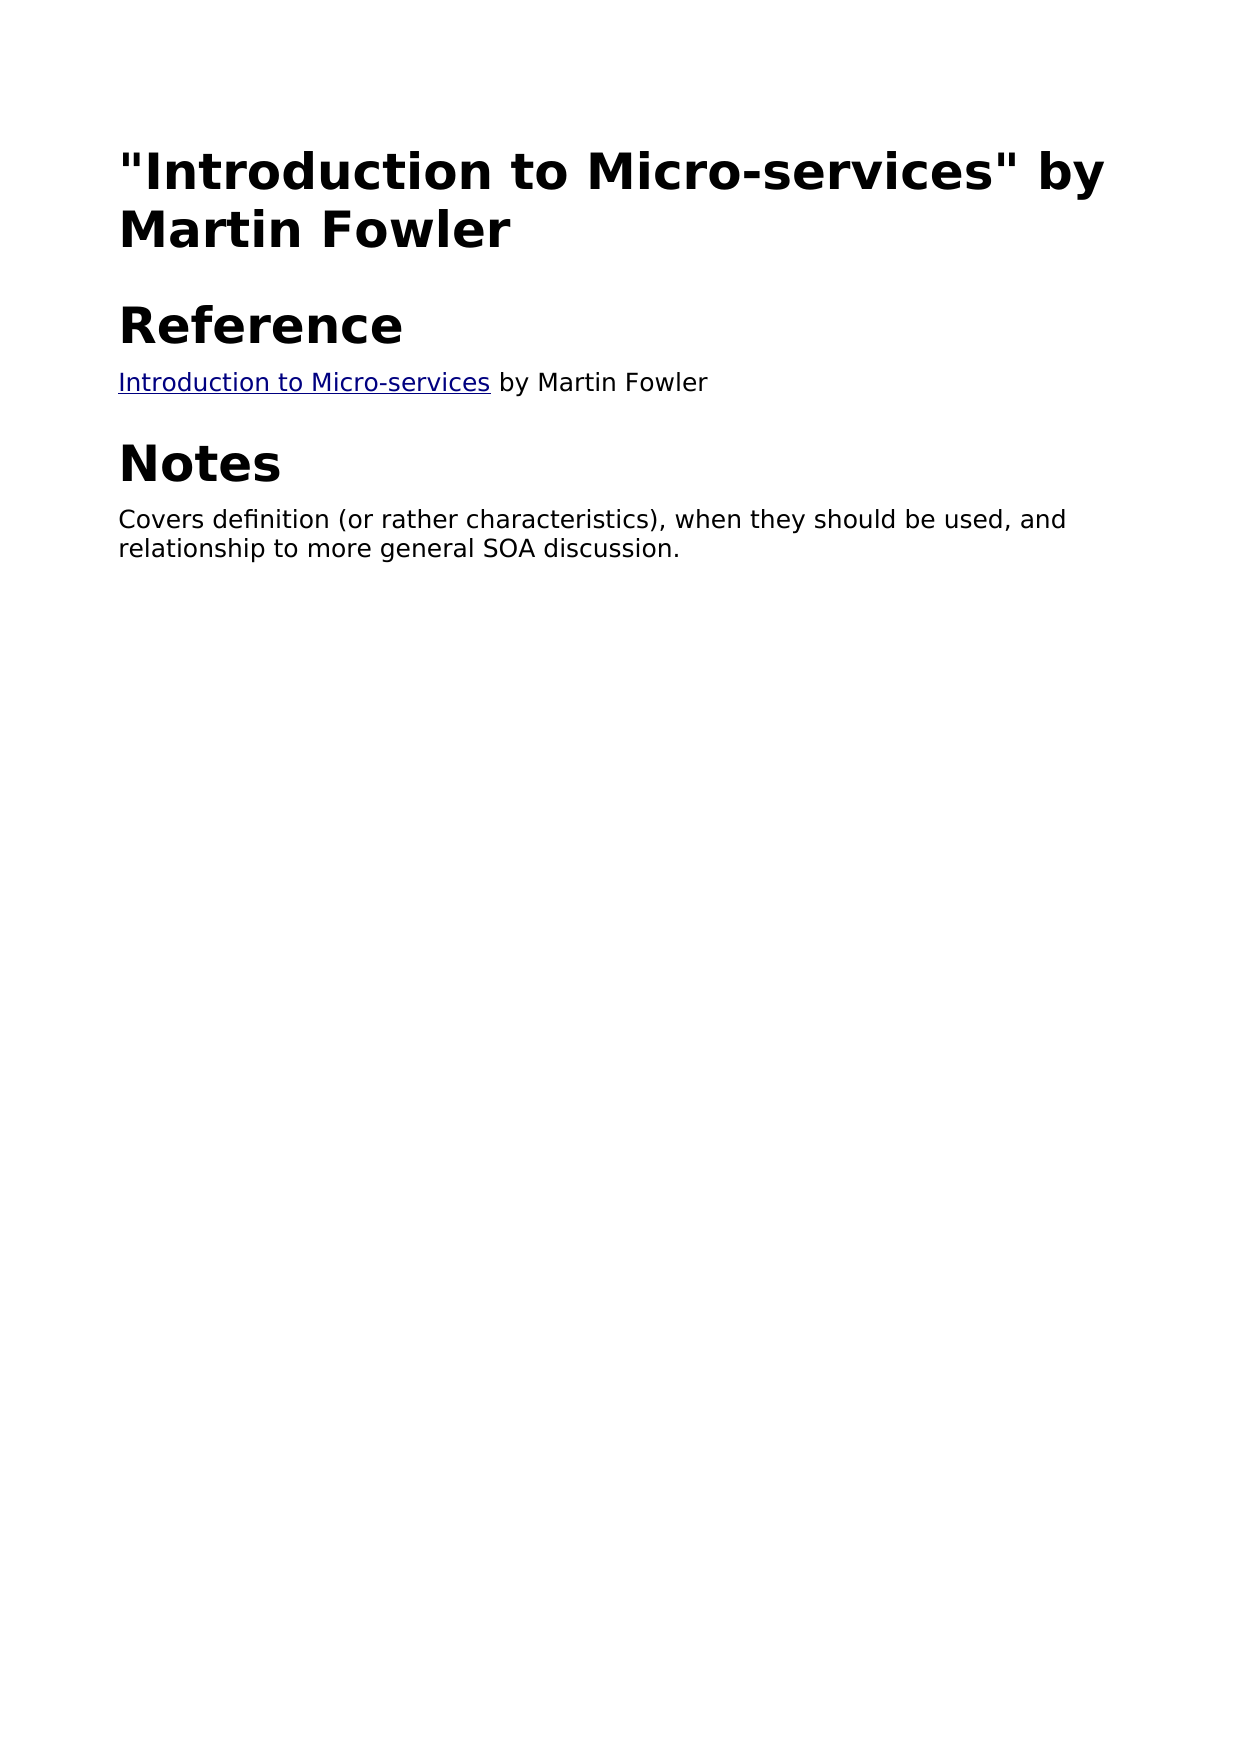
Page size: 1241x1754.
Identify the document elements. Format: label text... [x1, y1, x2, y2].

subtitle Reference [118, 297, 1122, 355]
text Introduction to Micro-services by Martin Fowler [118, 368, 1122, 397]
subtitle Notes [118, 434, 1122, 493]
subtitle "Introduction to Micro-services" by Martin Fowler [118, 143, 1122, 259]
text Covers definition (or rather characteristics), when they should be used, and relationship to more general SOA discussion. [118, 505, 1122, 563]
